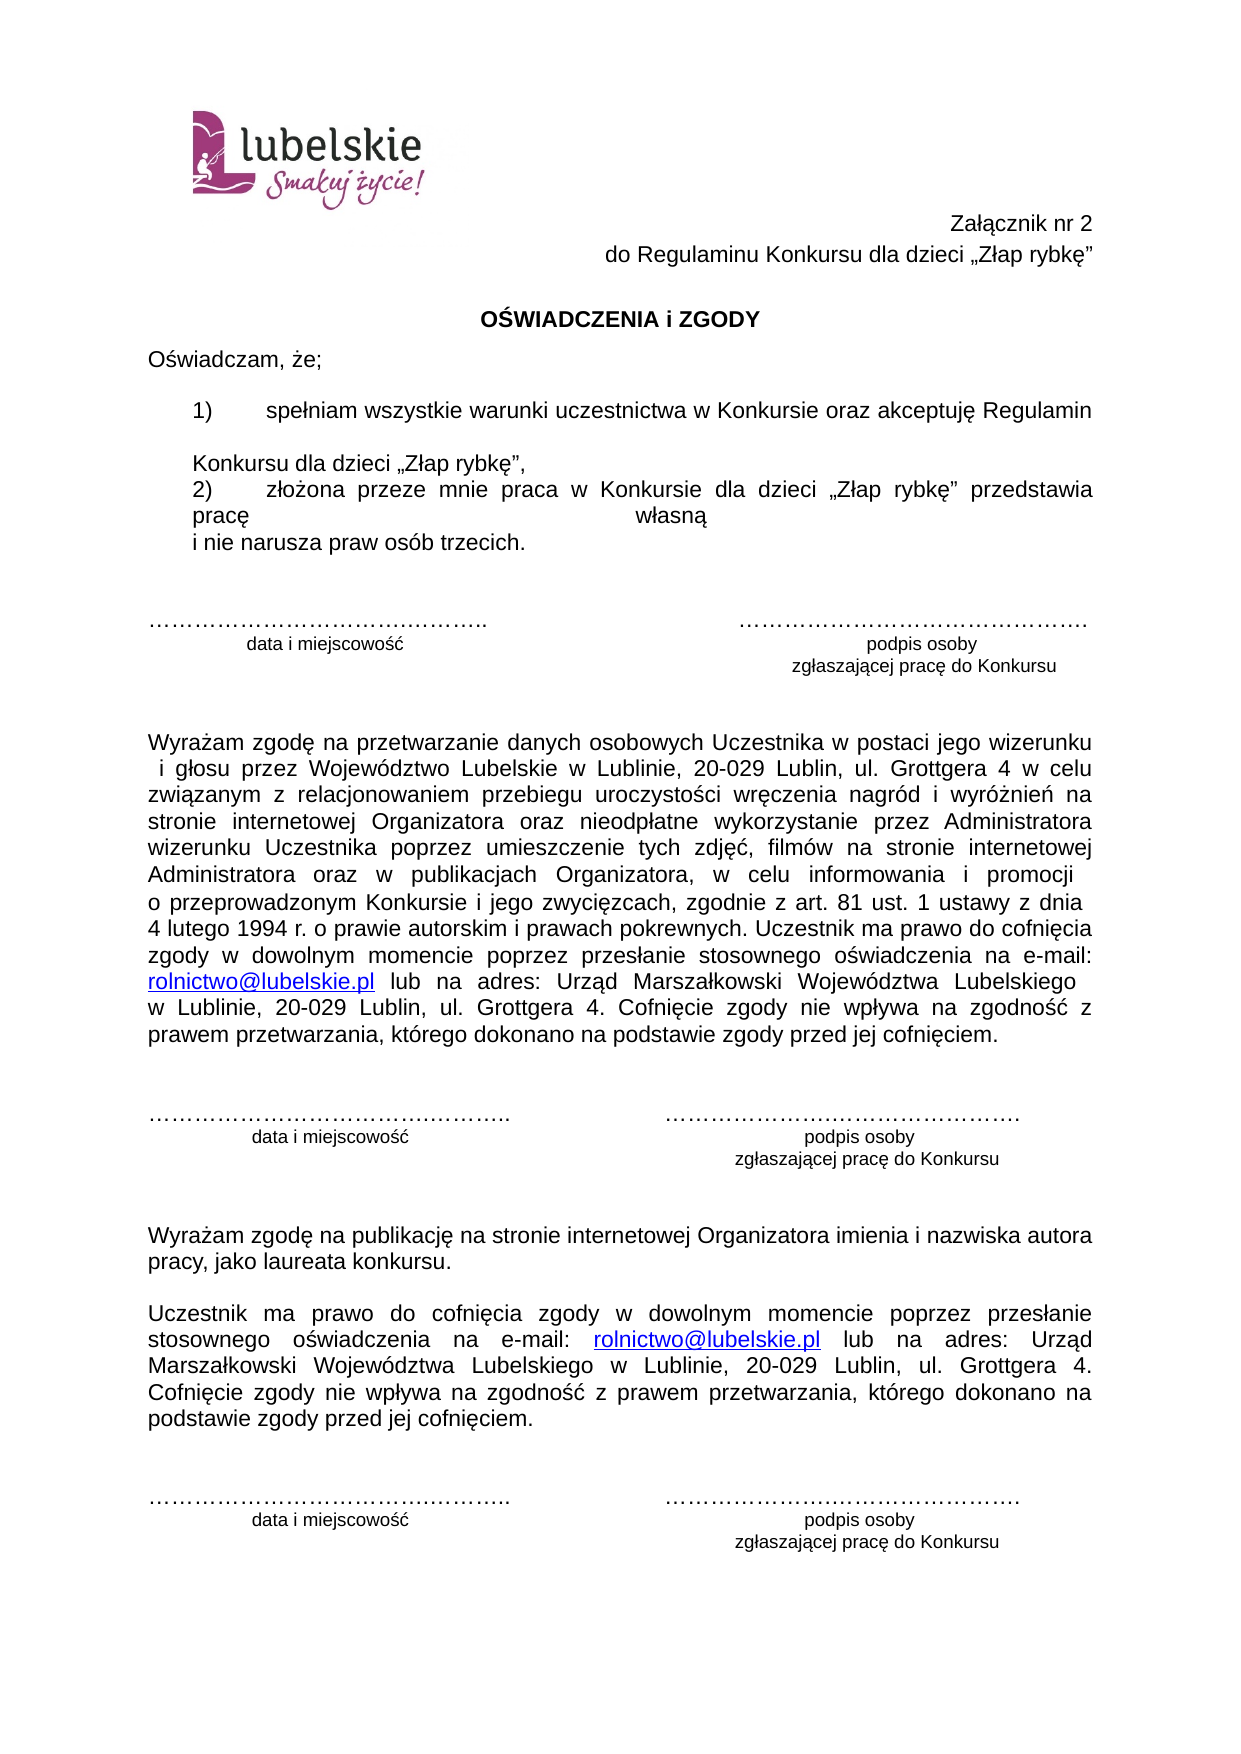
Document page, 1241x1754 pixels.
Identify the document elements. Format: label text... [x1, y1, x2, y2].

text Oświadczam, że; [148, 346, 1093, 372]
text do Regulaminu Konkursu dla dzieci „Złap rybkę” [148, 241, 1093, 267]
text data i miejscowość podpis osoby zgłaszającej pracę do Konkursu [148, 1509, 1093, 1552]
subtitle OŚWIADCZENIA i ZGODY [148, 306, 1093, 333]
text Uczestnik ma prawo do cofnięcia zgody w dowolnym momencie poprzez przesłanie stosownego oświadczenia na e-mail: rolnictwo@lubelskie.pl lub na adres: Urząd Marszałkowski Województwa Lubelskiego w Lublinie, 20-029 Lublin, ul. Grottgera 4. Cofnięcie zgody nie wpływa na zgodność z prawem przetwarzania, którego dokonano na podstawie zgody przed jej cofnięciem. [148, 1299, 1093, 1431]
text Wyrażam zgodę na publikację na stronie internetowej Organizatora imienia i nazwiska autora pracy, jako laureata konkursu. [148, 1222, 1093, 1274]
list złożona przeze mnie praca w Konkursie dla dzieci „Złap rybkę” przedstawia pracę własną i nie narusza praw osób trzecich. [192, 476, 1093, 555]
text …………………………….……….. ………………………………………. [148, 606, 1093, 633]
text ……………………………….……….. ………………….……………………. [148, 1100, 1093, 1126]
text Załącznik nr 2 [470, 210, 1093, 237]
list spełniam wszystkie warunki uczestnictwa w Konkursie oraz akceptuję Regulamin Konkursu dla dzieci „Złap rybkę”, [192, 397, 1093, 476]
text data i miejscowość podpis osoby zgłaszającej pracę do Konkursu [148, 1126, 1093, 1169]
text ……………………………….……….. ………………….……………………. [148, 1483, 1093, 1509]
text Wyrażam zgodę na przetwarzanie danych osobowych Uczestnika w postaci jego wizerunku i głosu przez Województwo Lubelskie w Lublinie, 20-029 Lublin, ul. Grottgera 4 w celu związanym z relacjonowaniem przebiegu uroczystości wręczenia nagród i wyróżnień na stronie internetowej Organizatora oraz nieodpłatne wykorzystanie przez Administratora wizerunku Uczestnika poprzez umieszczenie tych zdjęć, filmów na stronie internetowej Administratora oraz w publikacjach Organizatora, w celu informowania i promocji o przeprowadzonym Konkursie i jego zwycięzcach, zgodnie z art. 81 ust. 1 ustawy z dnia 4 lutego 1994 r. o prawie autorskim i prawach pokrewnych. Uczestnik ma prawo do cofnięcia zgody w dowolnym momencie poprzez przesłanie stosownego oświadczenia na e-mail: rolnictwo@lubelskie.pl lub na adres: Urząd Marszałkowski Województwa Lubelskiego w Lublinie, 20-029 Lublin, ul. Grottgera 4. Cofnięcie zgody nie wpływa na zgodność z prawem przetwarzania, którego dokonano na podstawie zgody przed jej cofnięciem. [148, 729, 1093, 1047]
text data i miejscowość podpis osoby zgłaszającej pracę do Konkursu [148, 633, 1093, 676]
